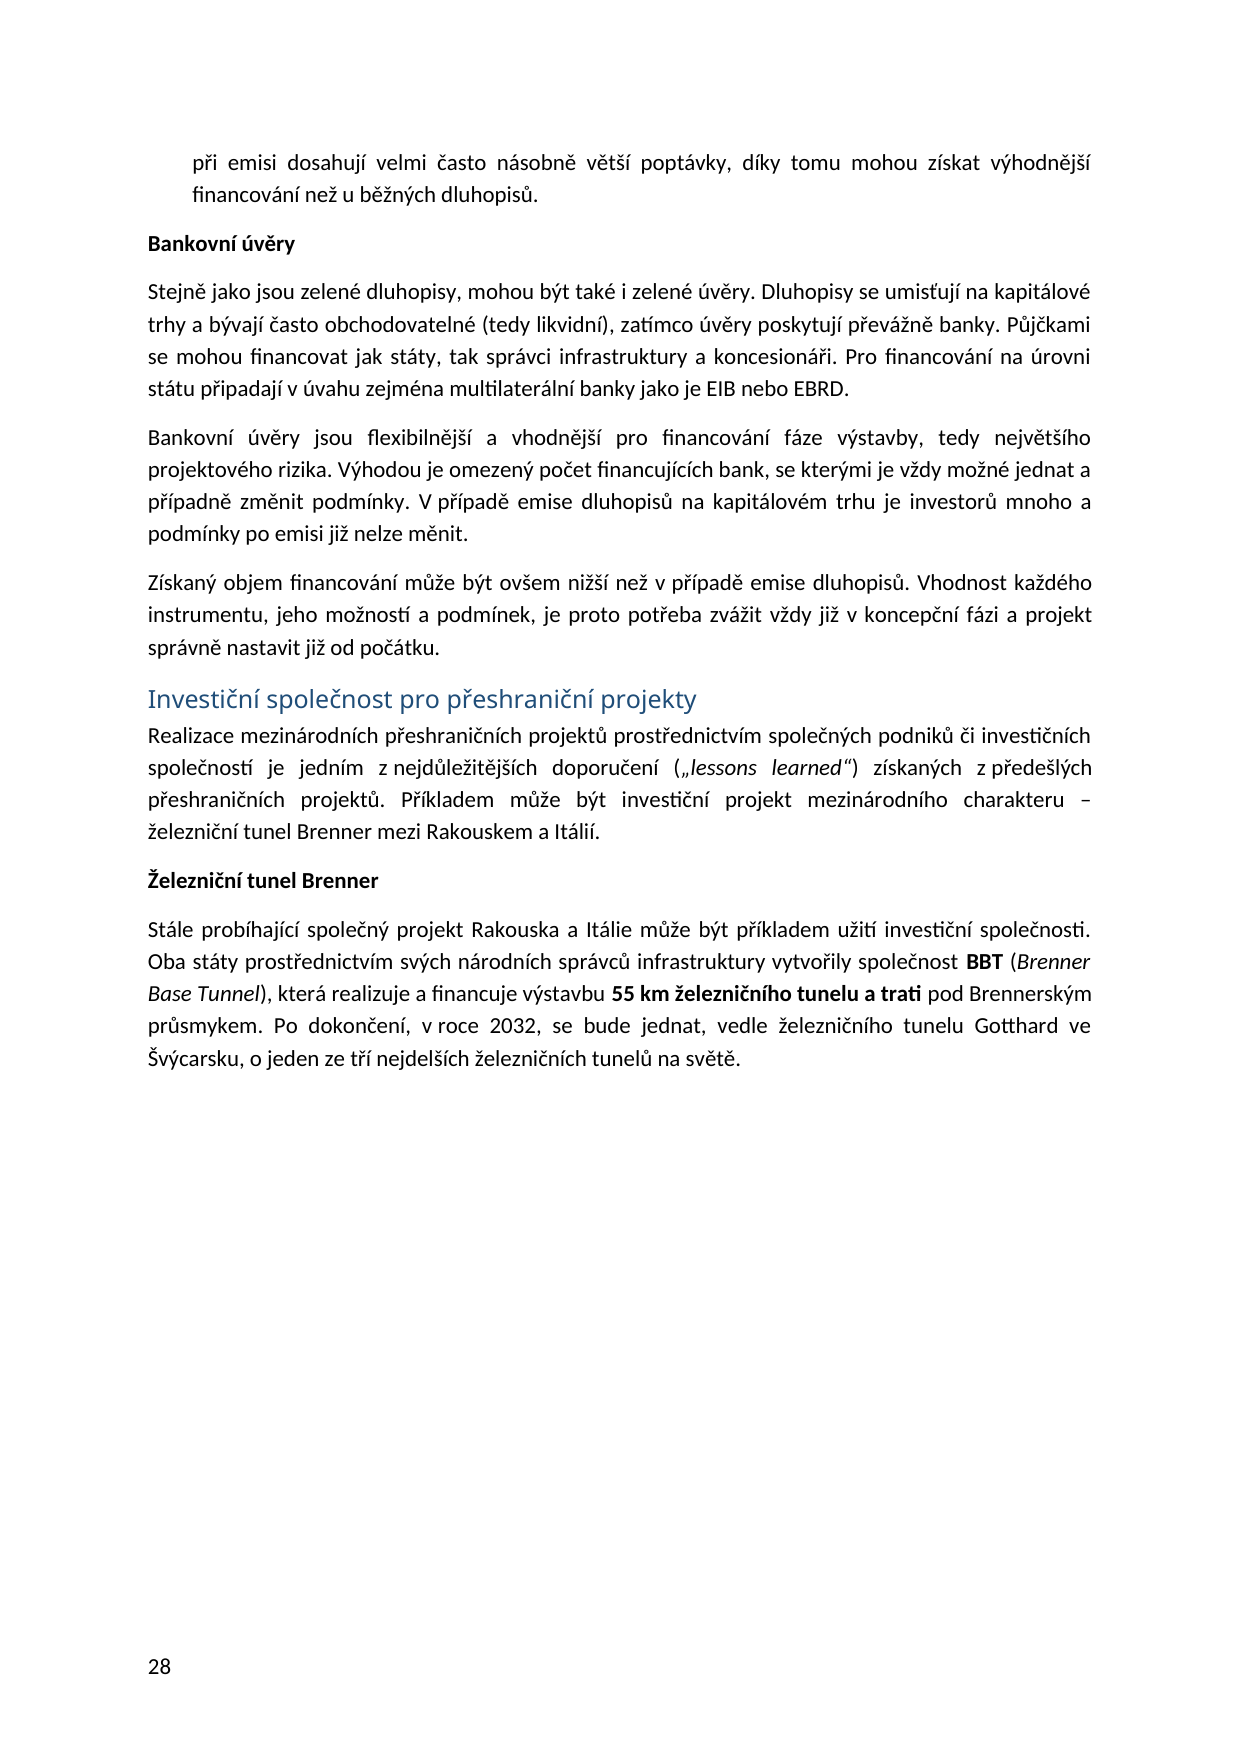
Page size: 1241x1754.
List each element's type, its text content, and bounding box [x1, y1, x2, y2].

text Bankovní úvěry [148, 229, 1093, 257]
subtitle Investiční společnost pro přeshraniční projekty [148, 682, 1093, 716]
text Stále probíhající společný projekt Rakouska a Itálie může být příkladem užití investiční společnosti. Oba státy prostřednictvím svých národních správců infrastruktury vytvořily společnost BBT (Brenner Base Tunnel), která realizuje a financuje výstavbu 55 km železničního tunelu a trati pod Brennerským průsmykem. Po dokončení, v roce 2032, se bude jednat, vedle železničního tunelu Gotthard ve Švýcarsku, o jeden ze tří nejdelších železničních tunelů na světě. [148, 915, 1093, 1072]
text Bankovní úvěry jsou flexibilnější a vhodnější pro financování fáze výstavby, tedy největšího projektového rizika. Výhodou je omezený počet financujících bank, se kterými je vždy možné jednat a případně změnit podmínky. V případě emise dluhopisů na kapitálovém trhu je investorů mnoho a podmínky po emisi již nelze měnit. [148, 423, 1093, 547]
list při emisi dosahují velmi často násobně větší poptávky, díky tomu mohou získat výhodnější financování než u běžných dluhopisů. [169, 148, 1093, 208]
text Získaný objem financování může být ovšem nižší než v případě emise dluhopisů. Vhodnost každého instrumentu, jeho možností a podmínek, je proto potřeba zvážit vždy již v koncepční fázi a projekt správně nastavit již od počátku. [148, 568, 1093, 661]
text Stejně jako jsou zelené dluhopisy, mohou být také i zelené úvěry. Dluhopisy se umisťují na kapitálové trhy a bývají často obchodovatelné (tedy likvidní), zatímco úvěry poskytují převážně banky. Půjčkami se mohou financovat jak státy, tak správci infrastruktury a koncesionáři. Pro financování na úrovni státu připadají v úvahu zejména multilaterální banky jako je EIB nebo EBRD. [148, 277, 1093, 402]
text Železniční tunel Brenner [148, 866, 1093, 894]
text Realizace mezinárodních přeshraničních projektů prostřednictvím společných podniků či investičních společností je jedním z nejdůležitějších doporučení („lessons learned“) získaných z předešlých přeshraničních projektů. Příkladem může být investiční projekt mezinárodního charakteru – železniční tunel Brenner mezi Rakouskem a Itálií. [148, 721, 1093, 845]
